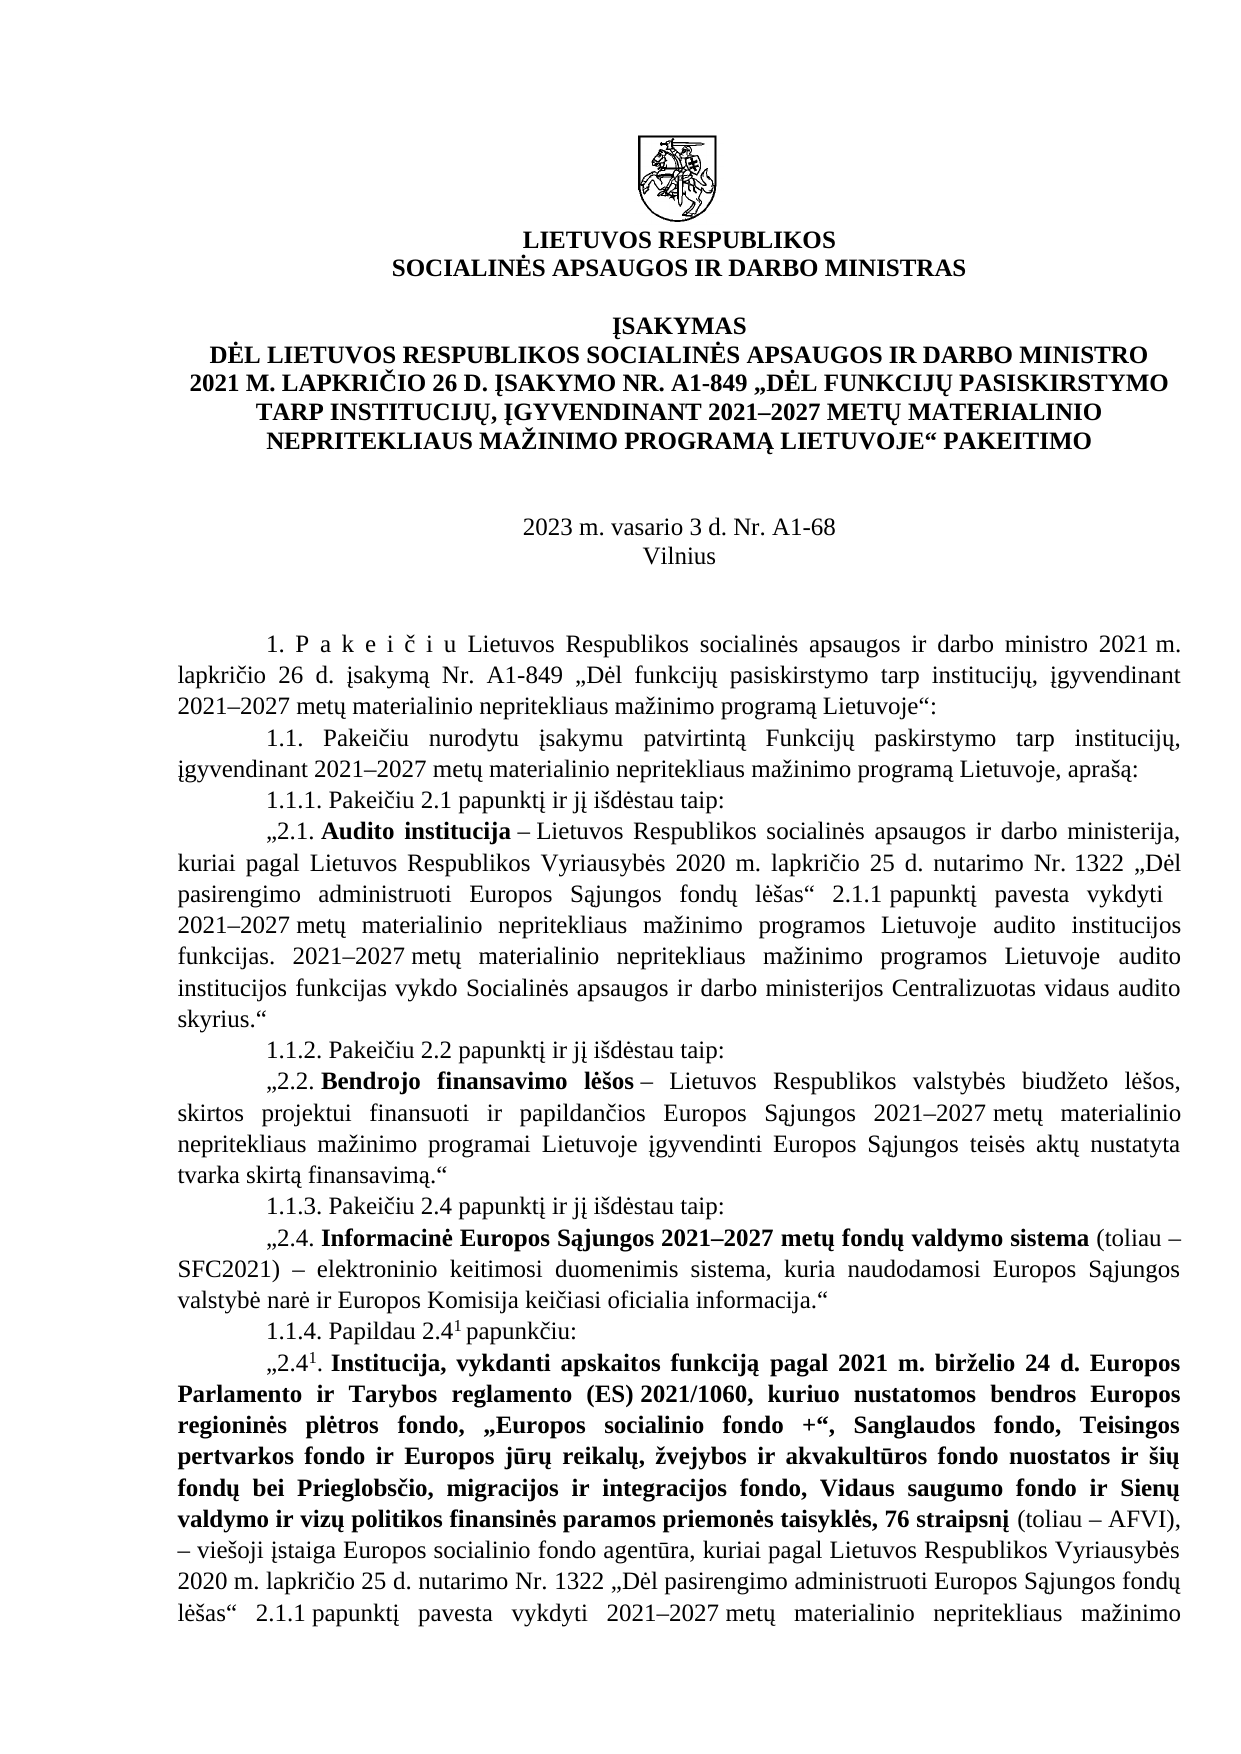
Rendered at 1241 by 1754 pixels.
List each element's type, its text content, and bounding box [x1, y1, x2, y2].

text ĮSAKYMAS [177, 311, 1181, 340]
text 1.1. Pakeičiu nurodytu įsakymu patvirtintą Funkcijų paskirstymo tarp institucijų, įgyvendinant 2021–2027 metų materialinio nepritekliaus mažinimo programą Lietuvoje, aprašą: [177, 721, 1181, 783]
text „2.41. Institucija, vykdanti apskaitos funkciją pagal 2021 m. birželio 24 d. Europos Parlamento ir Tarybos reglamento (ES) 2021/1060, kuriuo nustatomos bendros Europos regioninės plėtros fondo, „Europos socialinio fondo +“, Sanglaudos fondo, Teisingos pertvarkos fondo ir Europos jūrų reikalų, žvejybos ir akvakultūros fondo nuostatos ir šių fondų bei Prieglobsčio, migracijos ir integracijos fondo, Vidaus saugumo fondo ir Sienų valdymo ir vizų politikos finansinės paramos priemonės taisyklės, 76 straipsnį (toliau – AFVI), – viešoji įstaiga Europos socialinio fondo agentūra, kuriai pagal Lietuvos Respublikos Vyriausybės 2020 m. lapkričio 25 d. nutarimo Nr. 1322 „Dėl pasirengimo administruoti Europos Sąjungos fondų lėšas“ 2.1.1 papunktį pavesta vykdyti 2021–2027 metų materialinio nepritekliaus mažinimo [177, 1346, 1181, 1627]
text „2.4. Informacinė Europos Sąjungos 2021–2027 metų fondų valdymo sistema (toliau – SFC2021) – elektroninio keitimosi duomenimis sistema, kuria naudodamosi Europos Sąjungos valstybė narė ir Europos Komisija keičiasi oficialia informacija.“ [177, 1221, 1181, 1315]
text Vilnius [177, 541, 1181, 570]
text 1.1.3. Pakeičiu 2.4 papunktį ir jį išdėstau taip: [177, 1190, 1181, 1221]
text 1.1.2. Pakeičiu 2.2 papunktį ir jį išdėstau taip: [177, 1033, 1181, 1065]
text 1. P a k e i č i u Lietuvos Respublikos socialinės apsaugos ir darbo ministro 2021 m. lapkričio 26 d. įsakymą Nr. A1-849 „Dėl funkcijų pasiskirstymo tarp institucijų, įgyvendinant 2021–2027 metų materialinio nepritekliaus mažinimo programą Lietuvoje“: [177, 627, 1181, 721]
text „2.1. Audito institucija – Lietuvos Respublikos socialinės apsaugos ir darbo ministerija, kuriai pagal Lietuvos Respublikos Vyriausybės 2020 m. lapkričio 25 d. nutarimo Nr. 1322 „Dėl pasirengimo administruoti Europos Sąjungos fondų lėšas“ 2.1.1 papunktį pavesta vykdyti 2021–2027 metų materialinio nepritekliaus mažinimo programos Lietuvoje audito institucijos funkcijas. 2021–2027 metų materialinio nepritekliaus mažinimo programos Lietuvoje audito institucijos funkcijas vykdo Socialinės apsaugos ir darbo ministerijos Centralizuotas vidaus audito skyrius.“ [177, 815, 1181, 1033]
text 2023 m. vasario 3 d. Nr. A1-68 [177, 512, 1181, 541]
text LIETUVOS RESPUBLIKOS [177, 225, 1181, 253]
text 1.1.1. Pakeičiu 2.1 papunktį ir jį išdėstau taip: [177, 783, 1181, 815]
text „2.2. Bendrojo finansavimo lėšos – Lietuvos Respublikos valstybės biudžeto lėšos, skirtos projektui finansuoti ir papildančios Europos Sąjungos 2021–2027 metų materialinio nepritekliaus mažinimo programai Lietuvoje įgyvendinti Europos Sąjungos teisės aktų nustatyta tvarka skirtą finansavimą.“ [177, 1065, 1181, 1190]
text DĖL LIETUVOS RESPUBLIKOS SOCIALINĖS APSAUGOS IR DARBO MINISTRO 2021 M. LAPKRIČIO 26 D. ĮSAKYMO NR. A1-849 „DĖL FUNKCIJŲ PASISKIRSTYMO TARP INSTITUCIJŲ, ĮGYVENDINANT 2021–2027 METŲ MATERIALINIO NEPRITEKLIAUS MAŽINIMO PROGRAMĄ LIETUVOJE“ PAKEITIMO [177, 340, 1181, 455]
text 1.1.4. Papildau 2.41 papunkčiu: [177, 1315, 1181, 1346]
text SOCIALINĖS APSAUGOS IR DARBO MINISTRAS [177, 253, 1181, 282]
